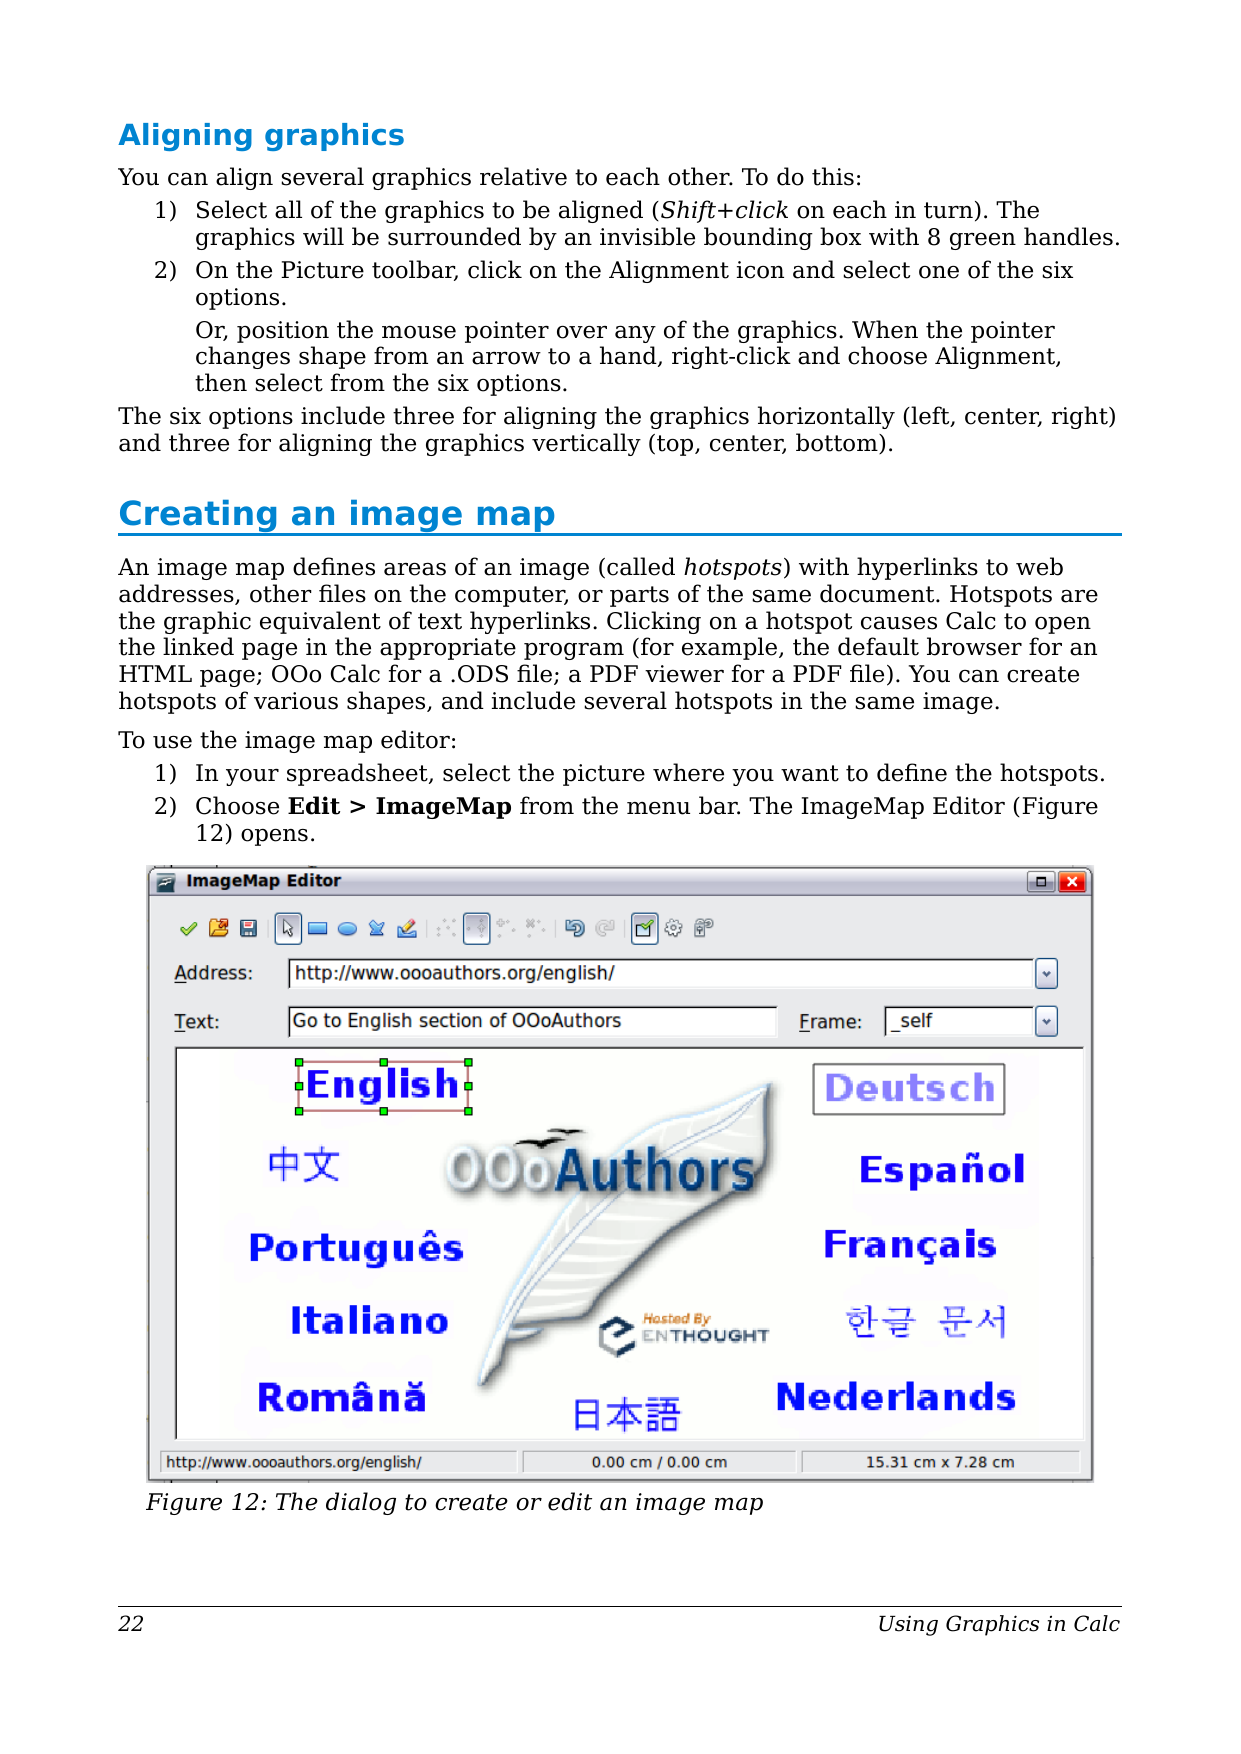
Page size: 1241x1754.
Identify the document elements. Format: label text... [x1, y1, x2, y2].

list The six options include three for aligning the graphics horizontally (left, center, right) and three for aligning the graphics vertically (top, center, bottom). [118, 403, 1122, 456]
text An image map defines areas of an image (called hotspots) with hyperlinks to web addresses, other files on the computer, or parts of the same document. Hotspots are the graphic equivalent of text hyperlinks. Clicking on a hotspot causes Calc to open the linked page in the appropriate program (for example, the default browser for an HTML page; OOo Calc for a .ODS file; a PDF viewer for a PDF file). You can create hotspots of various shapes, and include several hotspots in the same image. [118, 554, 1122, 714]
list In your spreadsheet, select the picture where you want to define the hotspots. [177, 760, 1122, 787]
list To use the image map editor: [118, 727, 1122, 754]
text Figure 12: The dialog to create or edit an image map [146, 1489, 1094, 1515]
subtitle Creating an image map [118, 495, 1122, 533]
list Choose Edit > ImageMap from the menu bar. The ImageMap Editor (Figure 12) opens. [177, 793, 1122, 847]
picture [146, 865, 1095, 1483]
list You can align several graphics relative to each other. To do this: [118, 164, 1122, 191]
list Select all of the graphics to be aligned (Shift+click on each in turn). The graphics will be surrounded by an invisible bounding box with 8 green handles. [177, 198, 1122, 251]
list Or, position the mouse pointer over any of the graphics. When the pointer changes shape from an arrow to a hand, right-click and choose Alignment, then select from the six options. [195, 317, 1122, 397]
list On the Picture toolbar, click on the Alignment icon and select one of the six options. [177, 257, 1122, 311]
subtitle Aligning graphics [118, 118, 1122, 152]
